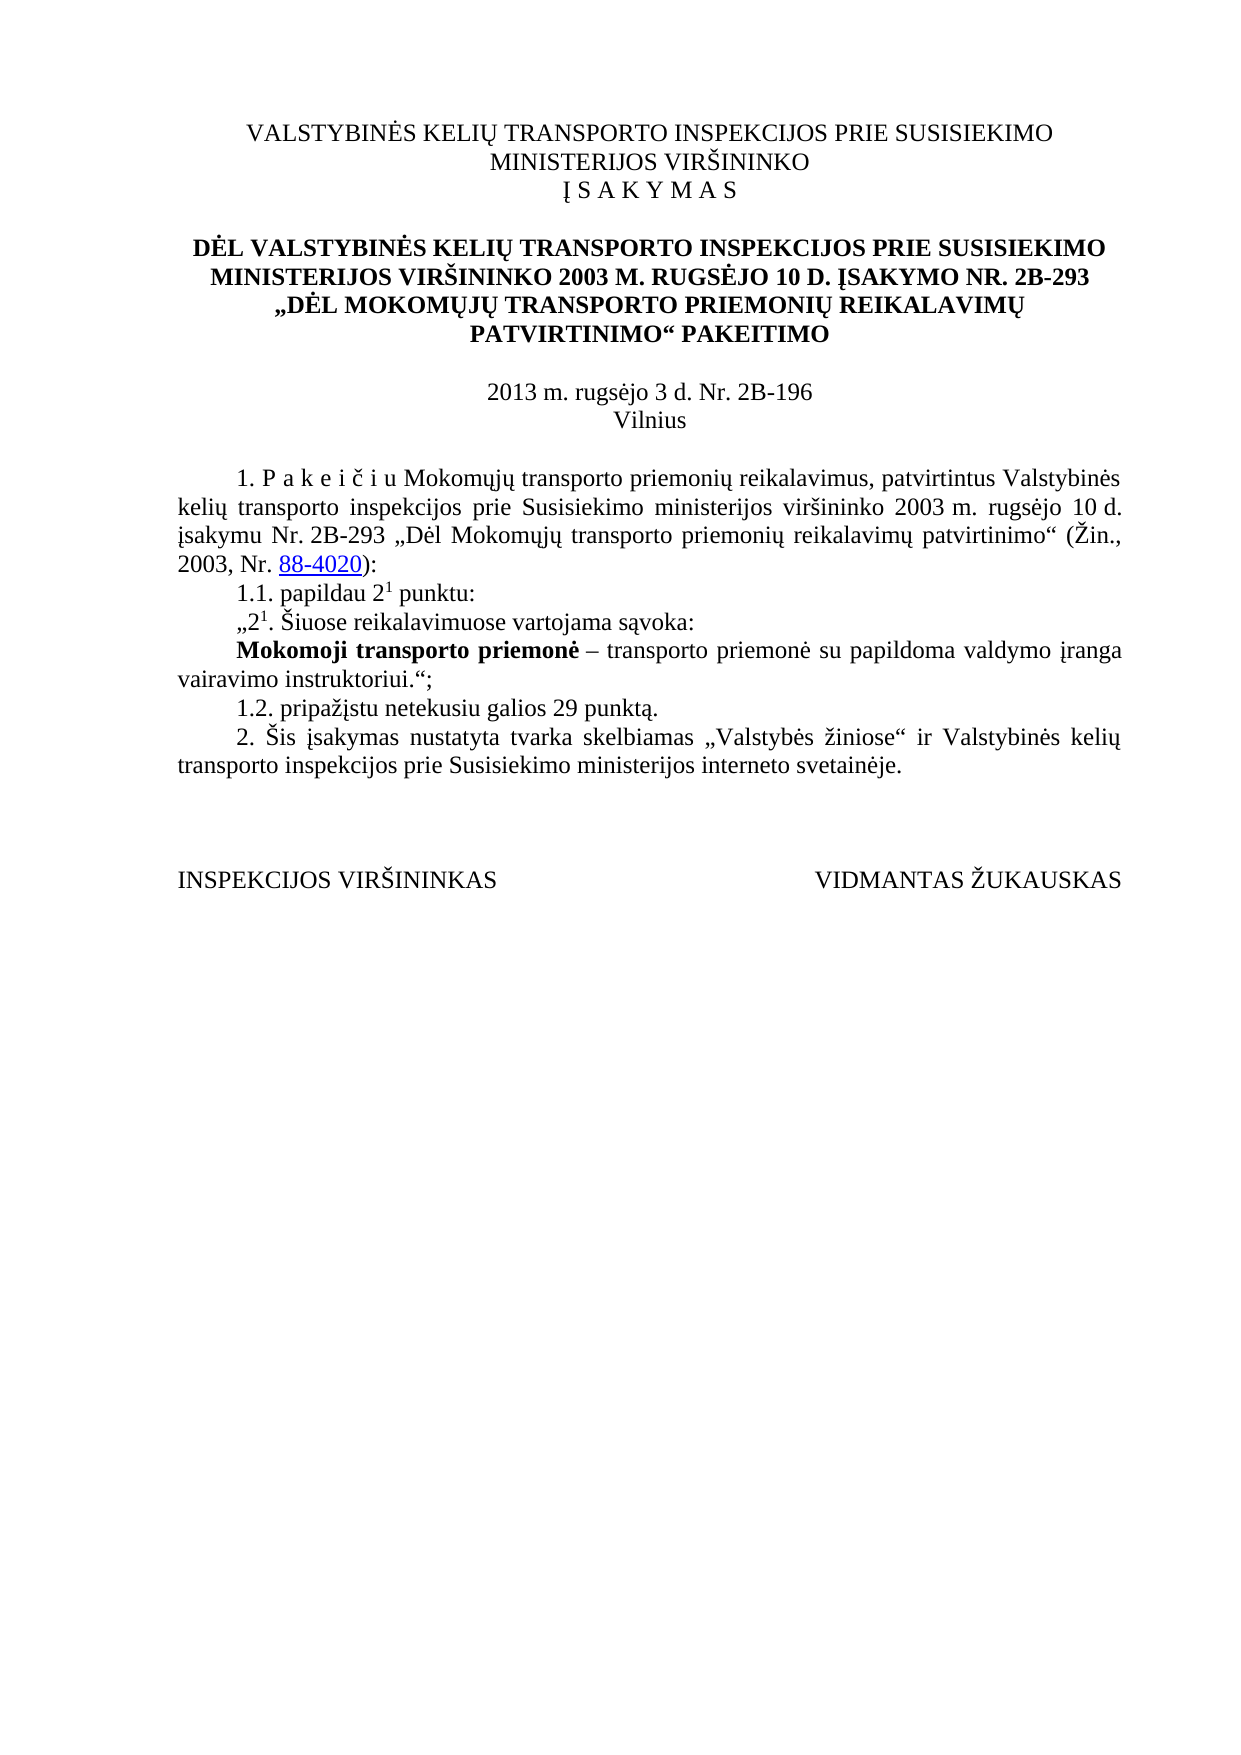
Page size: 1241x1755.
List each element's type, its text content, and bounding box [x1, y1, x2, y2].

text „21. Šiuose reikalavimuose vartojama sąvoka: [177, 607, 1122, 636]
text Mokomoji transporto priemonė – transporto priemonė su papildoma valdymo įranga vairavimo instruktoriui.“; [177, 636, 1122, 693]
text VALSTYBINĖS KELIŲ TRANSPORTO INSPEKCIJOS PRIE SUSISIEKIMO MINISTERIJOS VIRŠININKO [177, 118, 1122, 176]
text 1.2. pripažįstu netekusiu galios 29 punktą. [177, 693, 1122, 722]
text 1.1. papildau 21 punktu: [177, 578, 1122, 607]
text DĖL VALSTYBINĖS KELIŲ TRANSPORTO INSPEKCIJOS PRIE SUSISIEKIMO MINISTERIJOS VIRŠININKO 2003 M. RUGSĖJO 10 D. ĮSAKYMO Nr. 2B-293 „DĖL MOKOMŲJŲ TRANSPORTO PRIEMONIŲ REIKALAVIMŲ PATVIRTINIMO“ PAKEITIMO [177, 233, 1122, 348]
text Vilnius [177, 406, 1122, 434]
text 2013 m. rugsėjo 3 d. Nr. 2B-196 [177, 377, 1122, 406]
text Į S A K Y M A S [177, 176, 1122, 204]
text 1. P a k e i č i u Mokomųjų transporto priemonių reikalavimus, patvirtintus Valstybinės kelių transporto inspekcijos prie Susisiekimo ministerijos viršininko 2003 m. rugsėjo 10 d. įsakymu Nr. 2B-293 „Dėl Mokomųjų transporto priemonių reikalavimų patvirtinimo“ (Žin., 2003, Nr. 88-4020): [177, 463, 1122, 578]
text Inspekcijos viršininkas Vidmantas Žukauskas [177, 866, 1122, 894]
text 2. Šis įsakymas nustatyta tvarka skelbiamas „Valstybės žiniose“ ir Valstybinės kelių transporto inspekcijos prie Susisiekimo ministerijos interneto svetainėje. [177, 722, 1122, 779]
